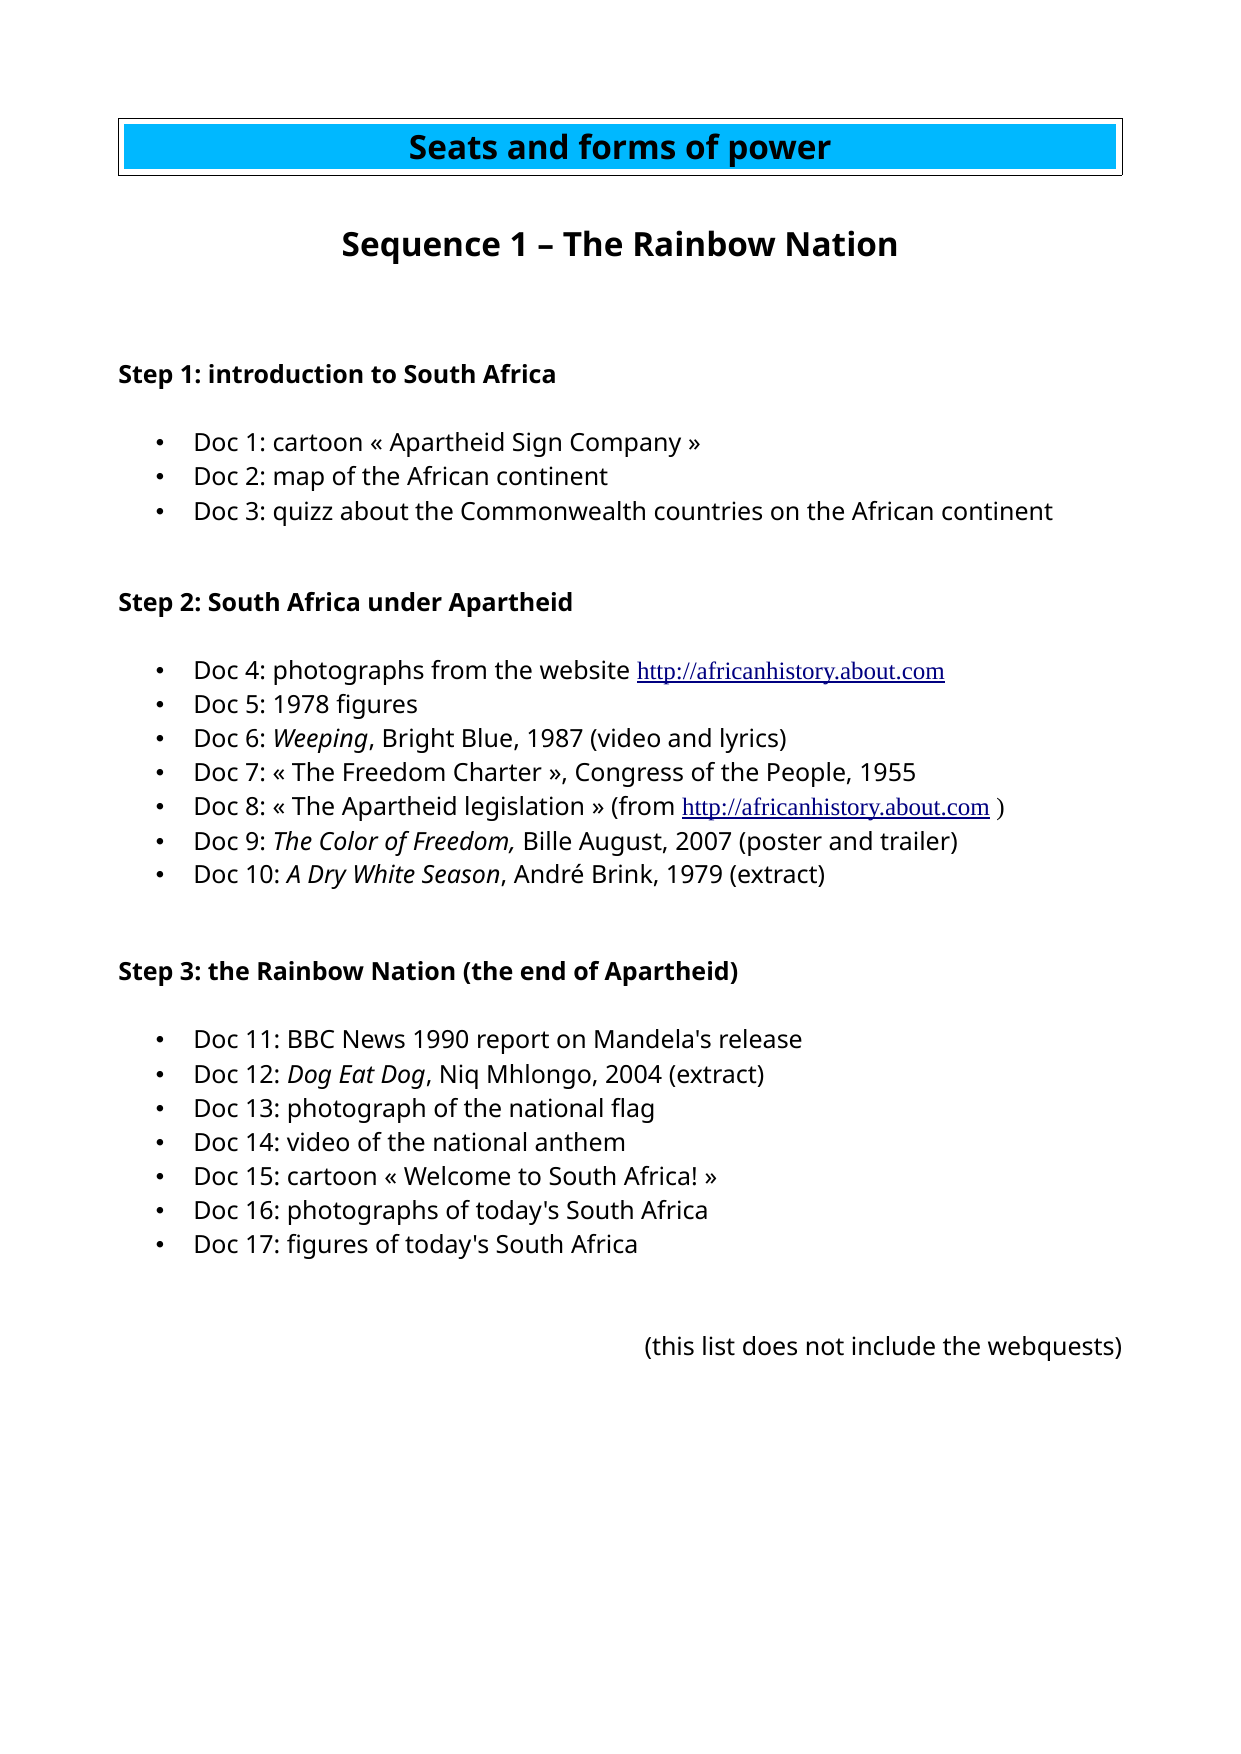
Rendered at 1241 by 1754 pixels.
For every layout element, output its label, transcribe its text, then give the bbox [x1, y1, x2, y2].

list Doc 5: 1978 figures [156, 687, 1122, 721]
text Step 1: introduction to South Africa [118, 357, 1122, 391]
list Doc 16: photographs of today's South Africa [156, 1192, 1122, 1227]
list Doc 6: Weeping, Bright Blue, 1987 (video and lyrics) [156, 721, 1122, 755]
text (this list does not include the webquests) [118, 1329, 1122, 1363]
list Doc 17: figures of today's South Africa [156, 1227, 1122, 1261]
list Doc 14: video of the national anthem [156, 1124, 1122, 1158]
text Step 3: the Rainbow Nation (the end of Apartheid) [118, 954, 1122, 988]
list Doc 15: cartoon « Welcome to South Africa! » [156, 1158, 1122, 1192]
list Doc 9: The Color of Freedom, Bille August, 2007 (poster and trailer) [156, 823, 1122, 857]
list Doc 3: quizz about the Commonwealth countries on the African continent [156, 493, 1122, 527]
list Doc 13: photograph of the national flag [156, 1090, 1122, 1124]
list Doc 11: BBC News 1990 report on Mandela's release [156, 1022, 1122, 1056]
list Doc 8: « The Apartheid legislation » (from http://africanhistory.about.com ) [156, 789, 1122, 823]
text Sequence 1 – The Rainbow Nation [118, 221, 1122, 266]
list Doc 2: map of the African continent [156, 459, 1122, 493]
list Doc 4: photographs from the website http://africanhistory.about.com [156, 653, 1122, 687]
text Step 2: South Africa under Apartheid [118, 585, 1122, 619]
table_header Seats and forms of power [119, 119, 1122, 175]
list Doc 12: Dog Eat Dog, Niq Mhlongo, 2004 (extract) [156, 1056, 1122, 1090]
list Doc 1: cartoon « Apartheid Sign Company » [156, 425, 1122, 459]
list Doc 7: « The Freedom Charter », Congress of the People, 1955 [156, 755, 1122, 789]
list Doc 10: A Dry White Season, André Brink, 1979 (extract) [156, 857, 1122, 891]
